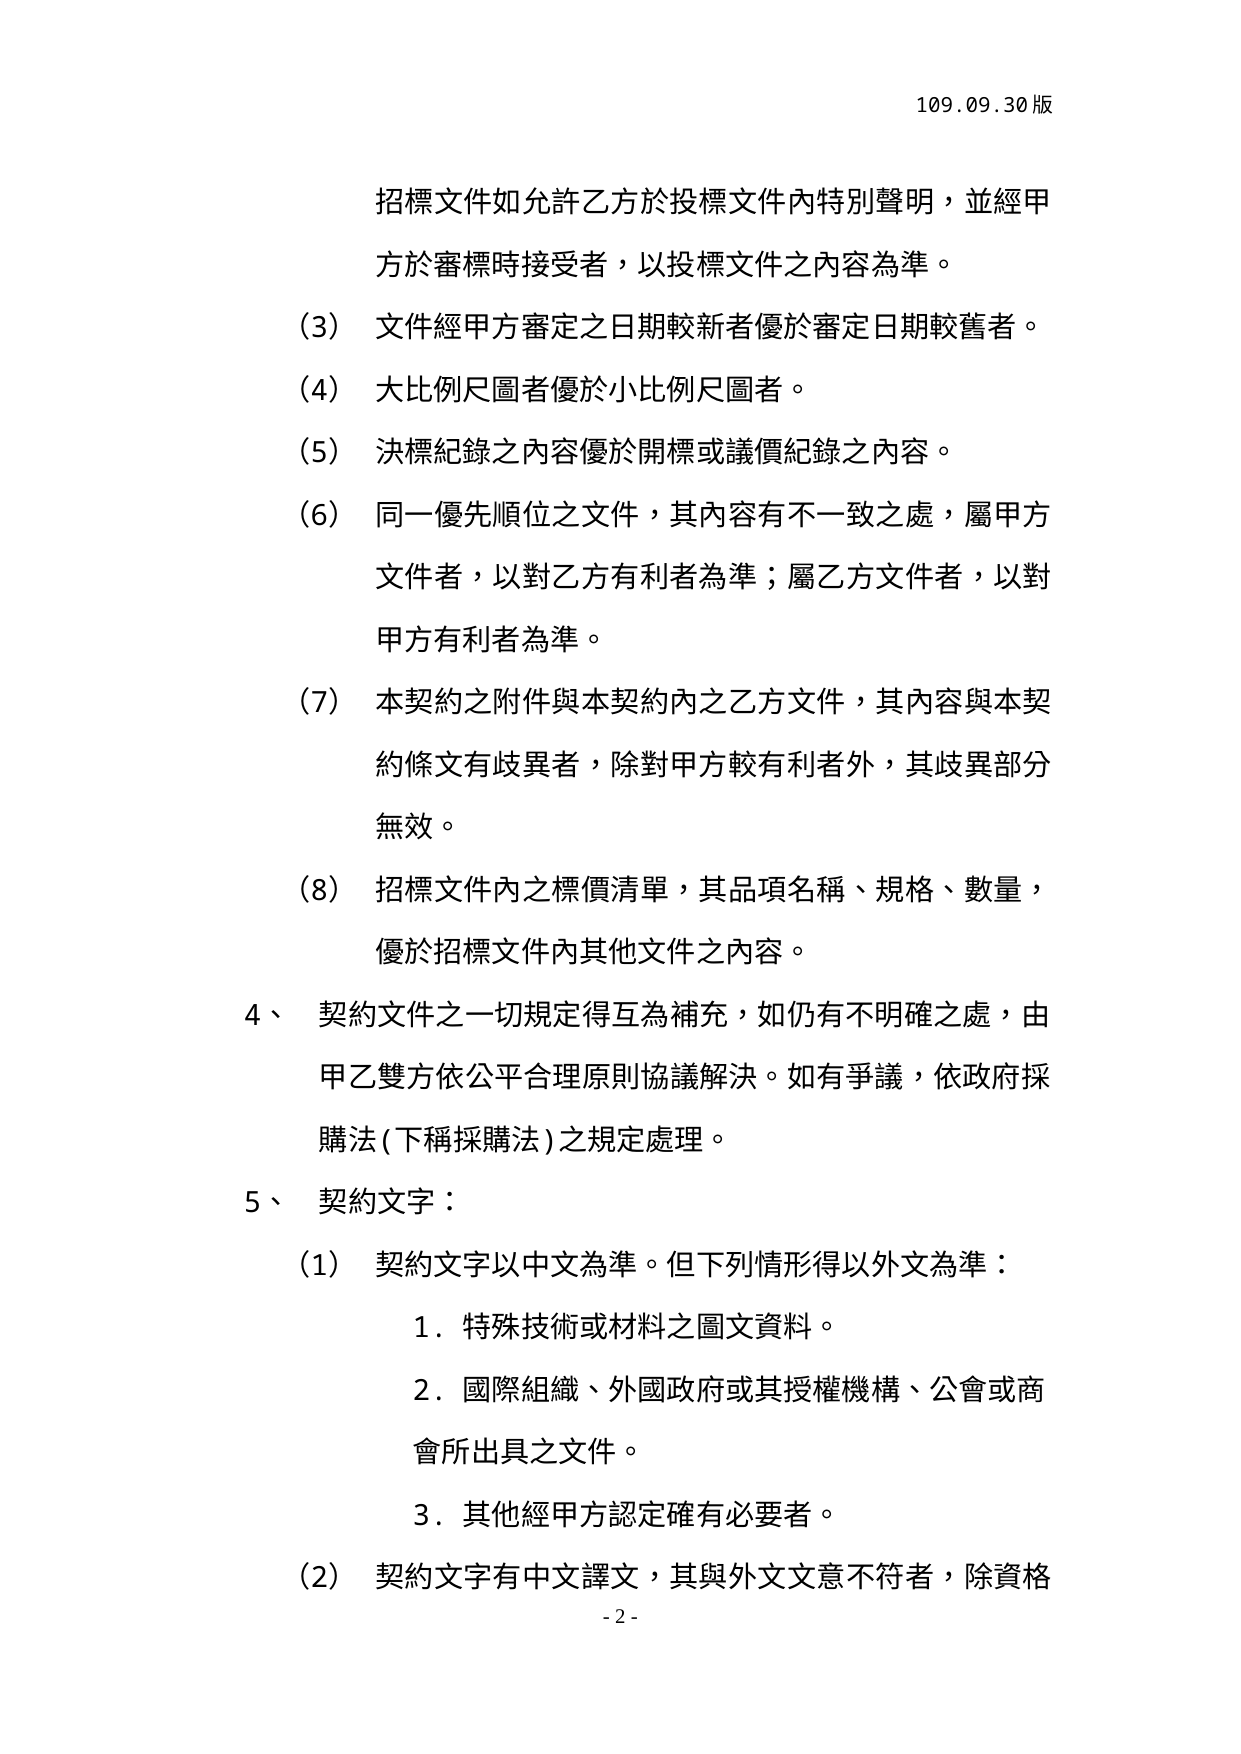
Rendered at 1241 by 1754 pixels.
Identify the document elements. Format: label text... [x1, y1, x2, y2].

list 招標文件內之標價清單，其品項名稱、規格、數量，優於招標文件內其他文件之內容。 [281, 846, 1053, 971]
list 大比例尺圖者優於小比例尺圖者。 [281, 346, 1053, 408]
list 同一優先順位之文件，其內容有不一致之處，屬甲方文件者，以對乙方有利者為準；屬乙方文件者，以對甲方有利者為準。 [281, 471, 1053, 658]
list 決標紀錄之內容優於開標或議價紀錄之內容。 [281, 408, 1053, 471]
list 招標文件如允許乙方於投標文件內特別聲明，並經甲方於審標時接受者，以投標文件之內容為準。 [281, 158, 1053, 283]
list 國際組織、外國政府或其授權機構、公會或商會所出具之文件。 [412, 1346, 1047, 1471]
list 契約文件之一切規定得互為補充，如仍有不明確之處，由甲乙雙方依公平合理原則協議解決。如有爭議，依政府採購法(下稱採購法)之規定處理。 [244, 971, 1053, 1158]
list 契約文字以中文為準。但下列情形得以外文為準： [281, 1221, 1053, 1283]
list 本契約之附件與本契約內之乙方文件，其內容與本契約條文有歧異者，除對甲方較有利者外，其歧異部分無效。 [281, 658, 1053, 846]
list 契約文字： [244, 1158, 1053, 1221]
list 其他經甲方認定確有必要者。 [412, 1471, 1047, 1533]
list 特殊技術或材料之圖文資料。 [412, 1283, 1047, 1346]
list 文件經甲方審定之日期較新者優於審定日期較舊者。 [281, 283, 1053, 346]
list 契約文字有中文譯文，其與外文文意不符者，除資格 [281, 1533, 1053, 1596]
